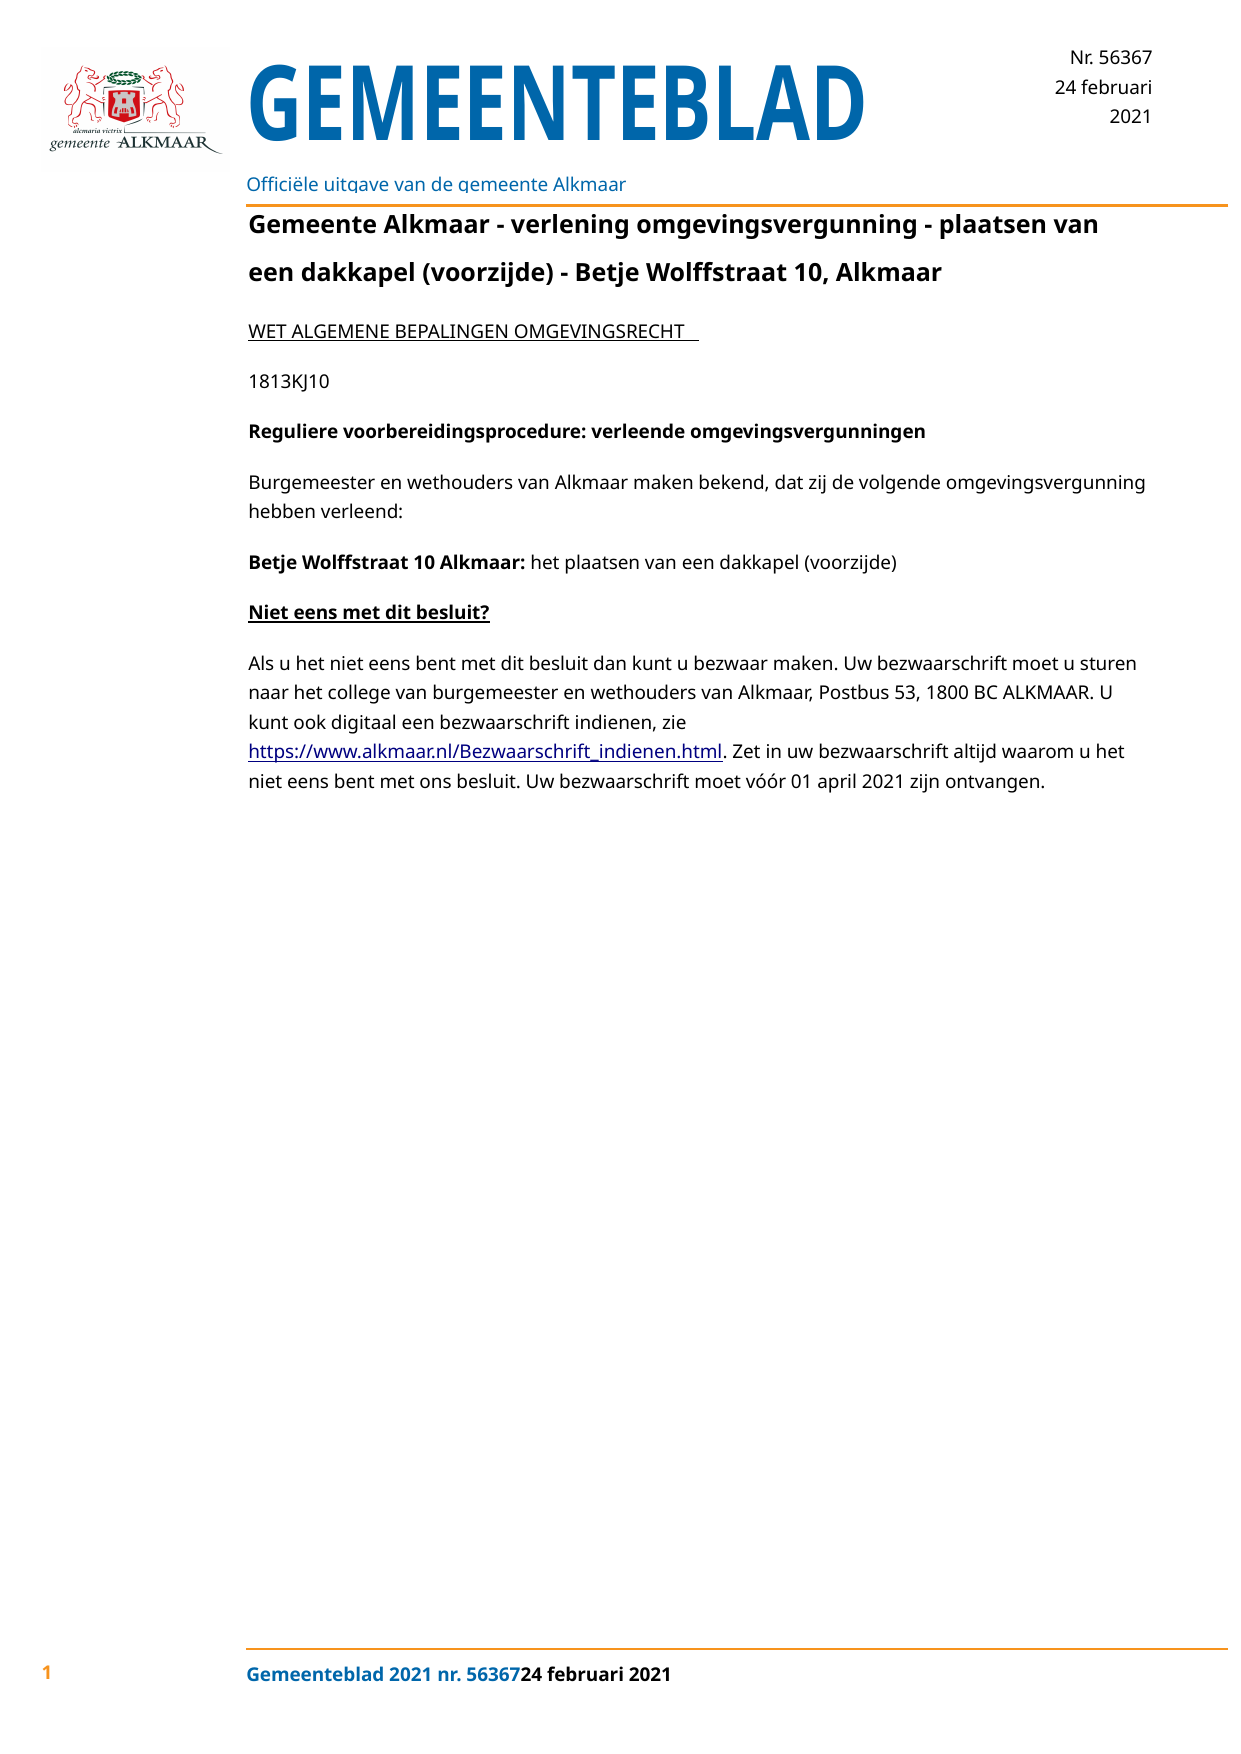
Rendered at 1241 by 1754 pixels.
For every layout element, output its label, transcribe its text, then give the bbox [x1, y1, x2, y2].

text Gemeente Alkmaar - verlening omgevingsvergunning - plaatsen van een dakkapel (voorzijde) - Betje Wolffstraat 10, Alkmaar [248, 207, 1152, 288]
text Reguliere voorbereidingsprocedure: verleende omgevingsvergunningen [248, 419, 1152, 444]
text Burgemeester en wethouders van Alkmaar maken bekend, dat zij de volgende omgevingsvergunning hebben verleend: [248, 469, 1152, 524]
text Betje Wolffstraat 10 Alkmaar: het plaatsen van een dakkapel (voorzijde) [248, 549, 1152, 575]
text 1813KJ10 [248, 368, 1152, 394]
picture [41, 47, 231, 172]
text WET ALGEMENE BEPALINGEN OMGEVINGSRECHT [248, 318, 1152, 344]
text Niet eens met dit besluit? [248, 599, 1152, 625]
text Als u het niet eens bent met dit besluit dan kunt u bezwaar maken. Uw bezwaarschrift moet u sturen naar het college van burgemeester en wethouders van Alkmaar, Postbus 53, 1800 BC ALKMAAR. U kunt ook digitaal een bezwaarschrift indienen, zie https://www.alkmaar.nl/Bezwaarschrift_indienen.html. Zet in uw bezwaarschrift altijd waarom u het niet eens bent met ons besluit. Uw bezwaarschrift moet vóór 01 april 2021 zijn ontvangen. [248, 650, 1152, 794]
